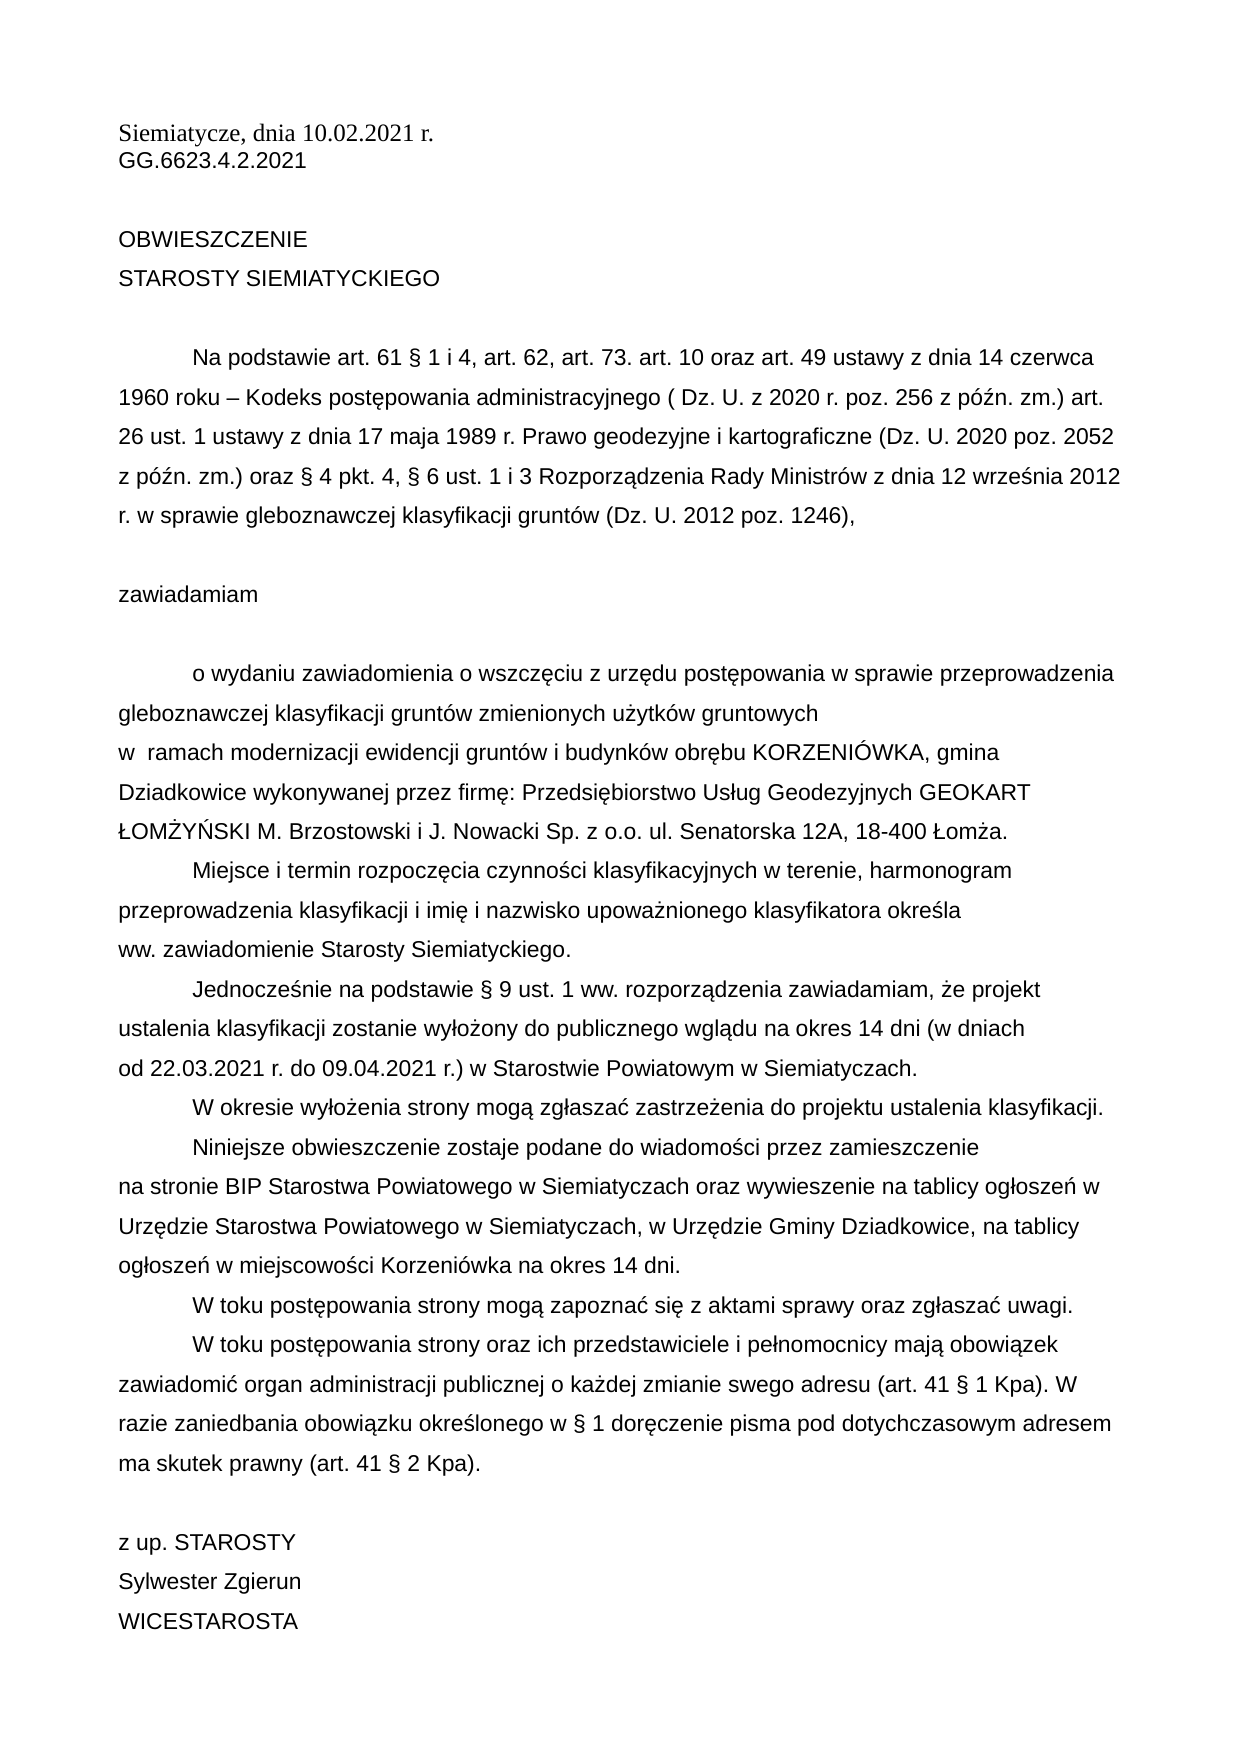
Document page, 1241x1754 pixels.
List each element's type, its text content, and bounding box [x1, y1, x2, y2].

text Jednocześnie na podstawie § 9 ust. 1 ww. rozporządzenia zawiadamiam, że projekt ustalenia klasyfikacji zostanie wyłożony do publicznego wglądu na okres 14 dni (w dniach od 22.03.2021 r. do 09.04.2021 r.) w Starostwie Powiatowym w Siemiatyczach. [118, 976, 1122, 1081]
text W toku postępowania strony oraz ich przedstawiciele i pełnomocnicy mają obowiązek zawiadomić organ administracji publicznej o każdej zmianie swego adresu (art. 41 § 1 Kpa). W razie zaniedbania obowiązku określonego w § 1 doręczenie pisma pod dotychczasowym adresem ma skutek prawny (art. 41 § 2 Kpa). [118, 1331, 1122, 1476]
text GG.6623.4.2.2021 [118, 147, 1122, 173]
text WICESTAROSTA [118, 1608, 1122, 1634]
text Miejsce i termin rozpoczęcia czynności klasyfikacyjnych w terenie, harmonogram przeprowadzenia klasyfikacji i imię i nazwisko upoważnionego klasyfikatora określa ww. zawiadomienie Starosty Siemiatyckiego. [118, 857, 1122, 963]
text Siemiatycze, dnia 10.02.2021 r. [118, 118, 1122, 147]
text Sylwester Zgierun [118, 1568, 1122, 1594]
text OBWIESZCZENIE [118, 226, 1122, 252]
text zawiadamiam [118, 581, 1122, 607]
text STAROSTY SIEMIATYCKIEGO [118, 265, 1122, 292]
text Na podstawie art. 61 § 1 i 4, art. 62, art. 73. art. 10 oraz art. 49 ustawy z dnia 14 czerwca 1960 roku – Kodeks postępowania administracyjnego ( Dz. U. z 2020 r. poz. 256 z późn. zm.) art. 26 ust. 1 ustawy z dnia 17 maja 1989 r. Prawo geodezyjne i kartograficzne (Dz. U. 2020 poz. 2052 z późn. zm.) oraz § 4 pkt. 4, § 6 ust. 1 i 3 Rozporządzenia Rady Ministrów z dnia 12 września 2012 r. w sprawie gleboznawczej klasyfikacji gruntów (Dz. U. 2012 poz. 1246), [118, 344, 1122, 528]
text W toku postępowania strony mogą zapoznać się z aktami sprawy oraz zgłaszać uwagi. [118, 1292, 1122, 1318]
text Niniejsze obwieszczenie zostaje podane do wiadomości przez zamieszczenie na stronie BIP Starostwa Powiatowego w Siemiatyczach oraz wywieszenie na tablicy ogłoszeń w Urzędzie Starostwa Powiatowego w Siemiatyczach, w Urzędzie Gminy Dziadkowice, na tablicy ogłoszeń w miejscowości Korzeniówka na okres 14 dni. [118, 1134, 1122, 1279]
text z up. STAROSTY [118, 1529, 1122, 1555]
text o wydaniu zawiadomienia o wszczęciu z urzędu postępowania w sprawie przeprowadzenia gleboznawczej klasyfikacji gruntów zmienionych użytków gruntowych w ramach modernizacji ewidencji gruntów i budynków obrębu KORZENIÓWKA, gmina Dziadkowice wykonywanej przez firmę: Przedsiębiorstwo Usług Geodezyjnych GEOKART ŁOMŻYŃSKI M. Brzostowski i J. Nowacki Sp. z o.o. ul. Senatorska 12A, 18-400 Łomża. [118, 660, 1122, 844]
text W okresie wyłożenia strony mogą zgłaszać zastrzeżenia do projektu ustalenia klasyfikacji. [118, 1094, 1122, 1121]
